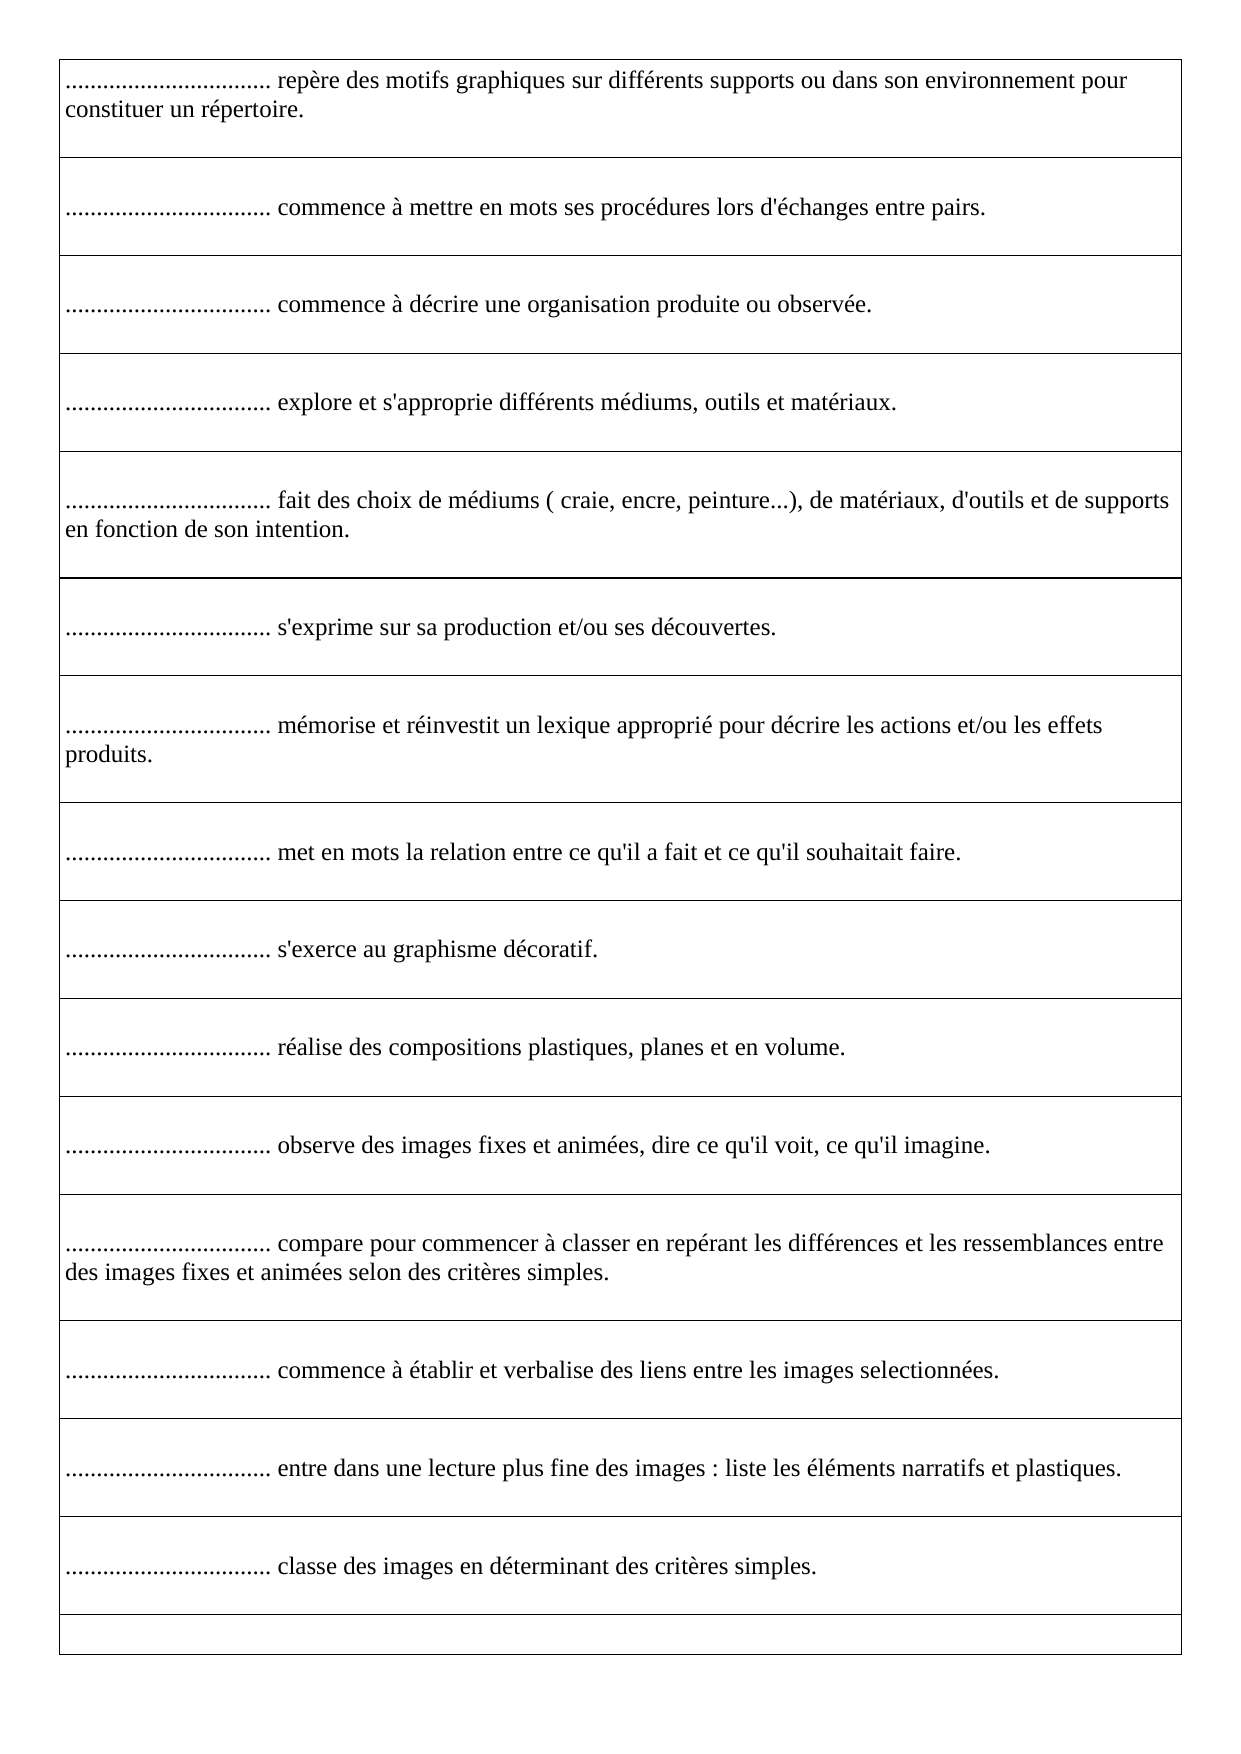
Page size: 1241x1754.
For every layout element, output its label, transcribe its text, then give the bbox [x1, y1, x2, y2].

table_header ................................. commence à décrire une organisation produite ou observée. [60, 256, 1181, 353]
table_header ................................. met en mots la relation entre ce qu'il a fait et ce qu'il souhaitait faire. [60, 803, 1181, 900]
table_header ................................. commence à mettre en mots ses procédures lors d'échanges entre pairs. [60, 158, 1181, 255]
table_header ................................. observe des images fixes et animées, dire ce qu'il voit, ce qu'il imagine. [60, 1097, 1181, 1193]
table_header ................................. commence à établir et verbalise des liens entre les images selectionnées. [60, 1321, 1181, 1418]
table_header ................................. mémorise et réinvestit un lexique approprié pour décrire les actions et/ou les effets produits. [60, 676, 1181, 802]
table_header ................................. classe des images en déterminant des critères simples. [60, 1517, 1181, 1614]
table_cell ................................. repère des motifs graphiques sur différents supports ou dans son environnement pour constituer un répertoire. [60, 60, 1181, 157]
table_header ................................. s'exprime sur sa production et/ou ses découvertes. [60, 579, 1181, 675]
table_header ................................. explore et s'approprie différents médiums, outils et matériaux. [60, 354, 1181, 451]
table_header ................................. compare pour commencer à classer en repérant les différences et les ressemblances entre des images fixes et animées selon des critères simples. [60, 1195, 1181, 1320]
table_header ................................. fait des choix de médiums ( craie, encre, peinture...), de matériaux, d'outils et de supports en fonction de son intention. [60, 452, 1181, 577]
table_header ................................. entre dans une lecture plus fine des images : liste les éléments narratifs et plastiques. [60, 1419, 1181, 1516]
table_header ................................. réalise des compositions plastiques, planes et en volume. [60, 999, 1181, 1096]
table_header ................................. s'exerce au graphisme décoratif. [60, 901, 1181, 998]
table_header [60, 1615, 1181, 1654]
